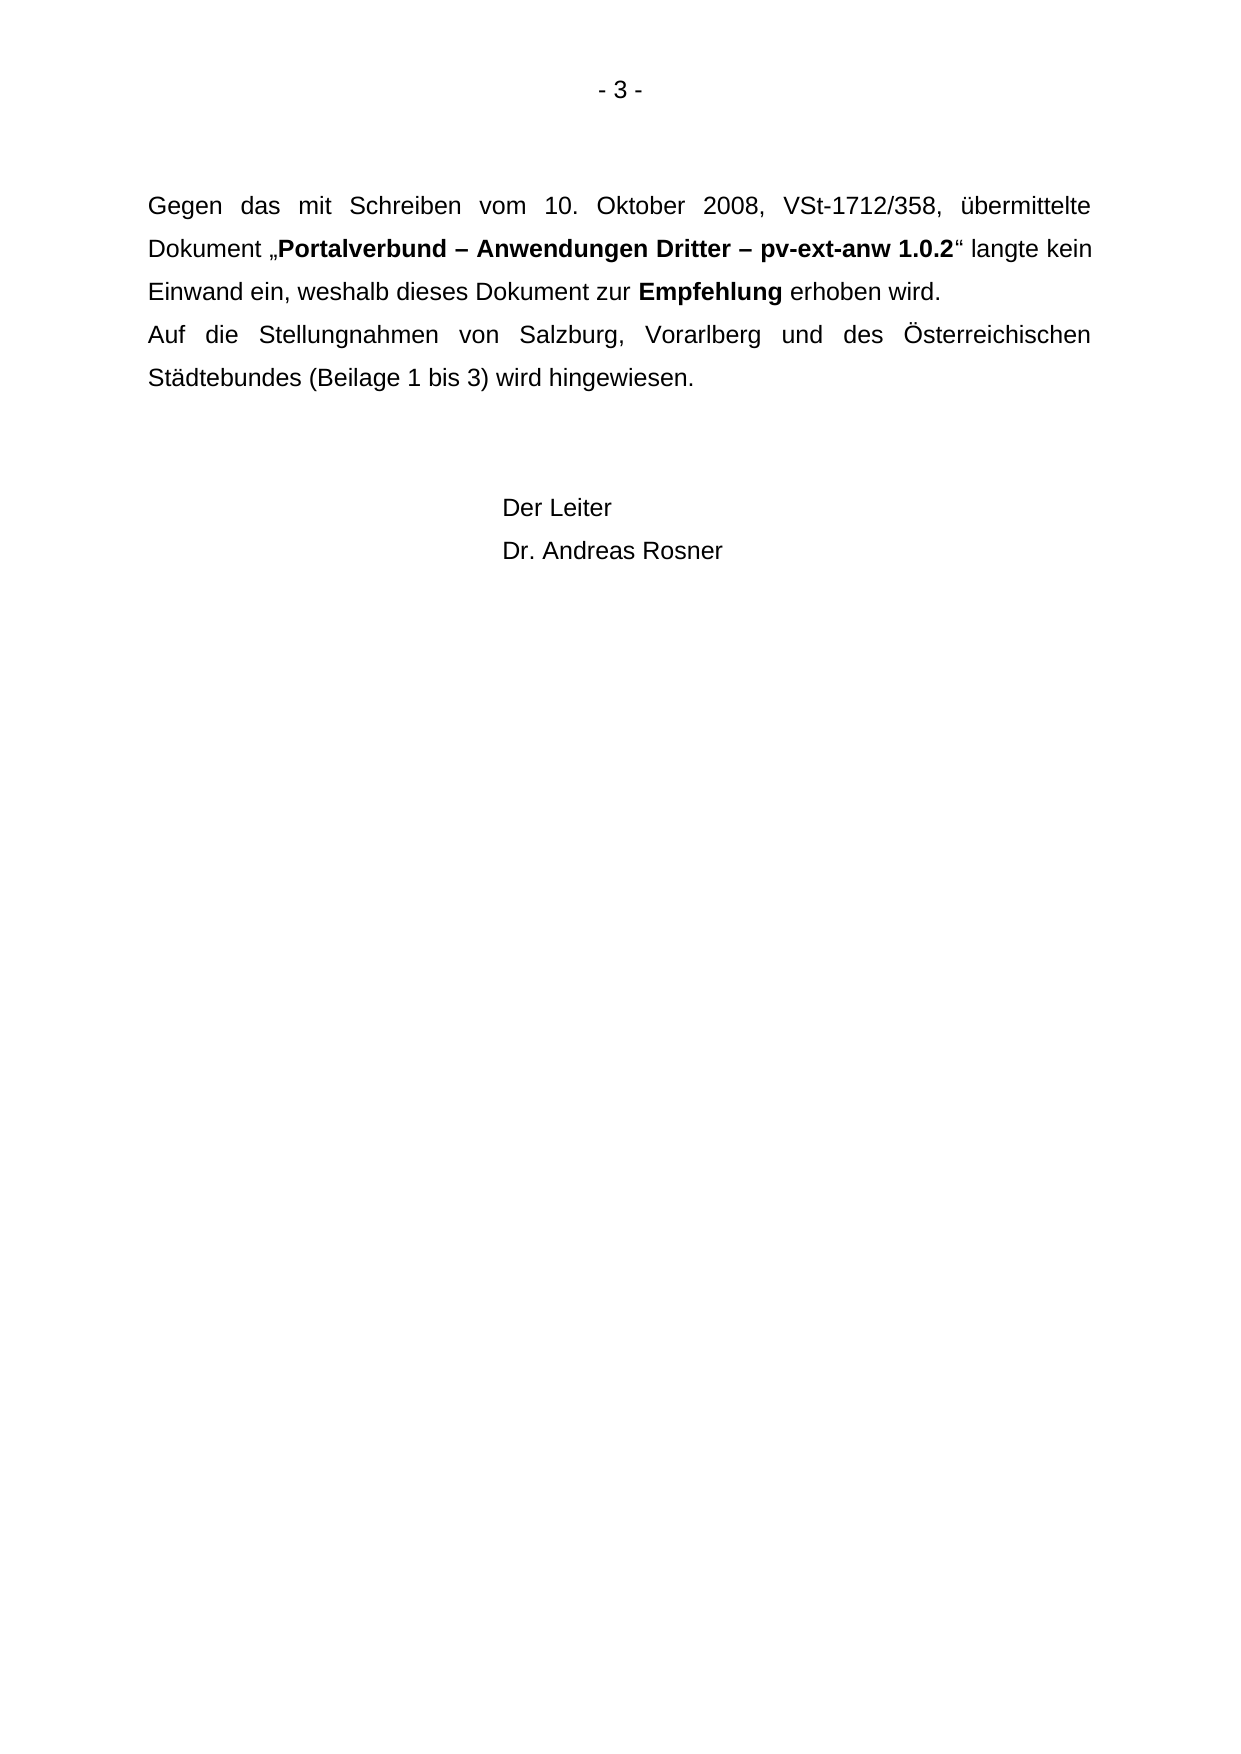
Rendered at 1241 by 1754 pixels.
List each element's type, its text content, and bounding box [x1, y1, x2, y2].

text Auf die Stellungnahmen von Salzburg, Vorarlberg und des Österreichischen Städtebundes (Beilage 1 bis 3) wird hingewiesen. [148, 320, 1092, 392]
text Gegen das mit Schreiben vom 10. Oktober 2008, VSt-1712/358, übermittelte Dokument „Portalverbund – Anwendungen Dritter – pv-ext-anw 1.0.2“ langte kein Einwand ein, weshalb dieses Dokument zur Empfehlung erhoben wird. [148, 191, 1092, 306]
text Der Leiter [148, 493, 1092, 521]
text Dr. Andreas Rosner [148, 536, 1092, 564]
